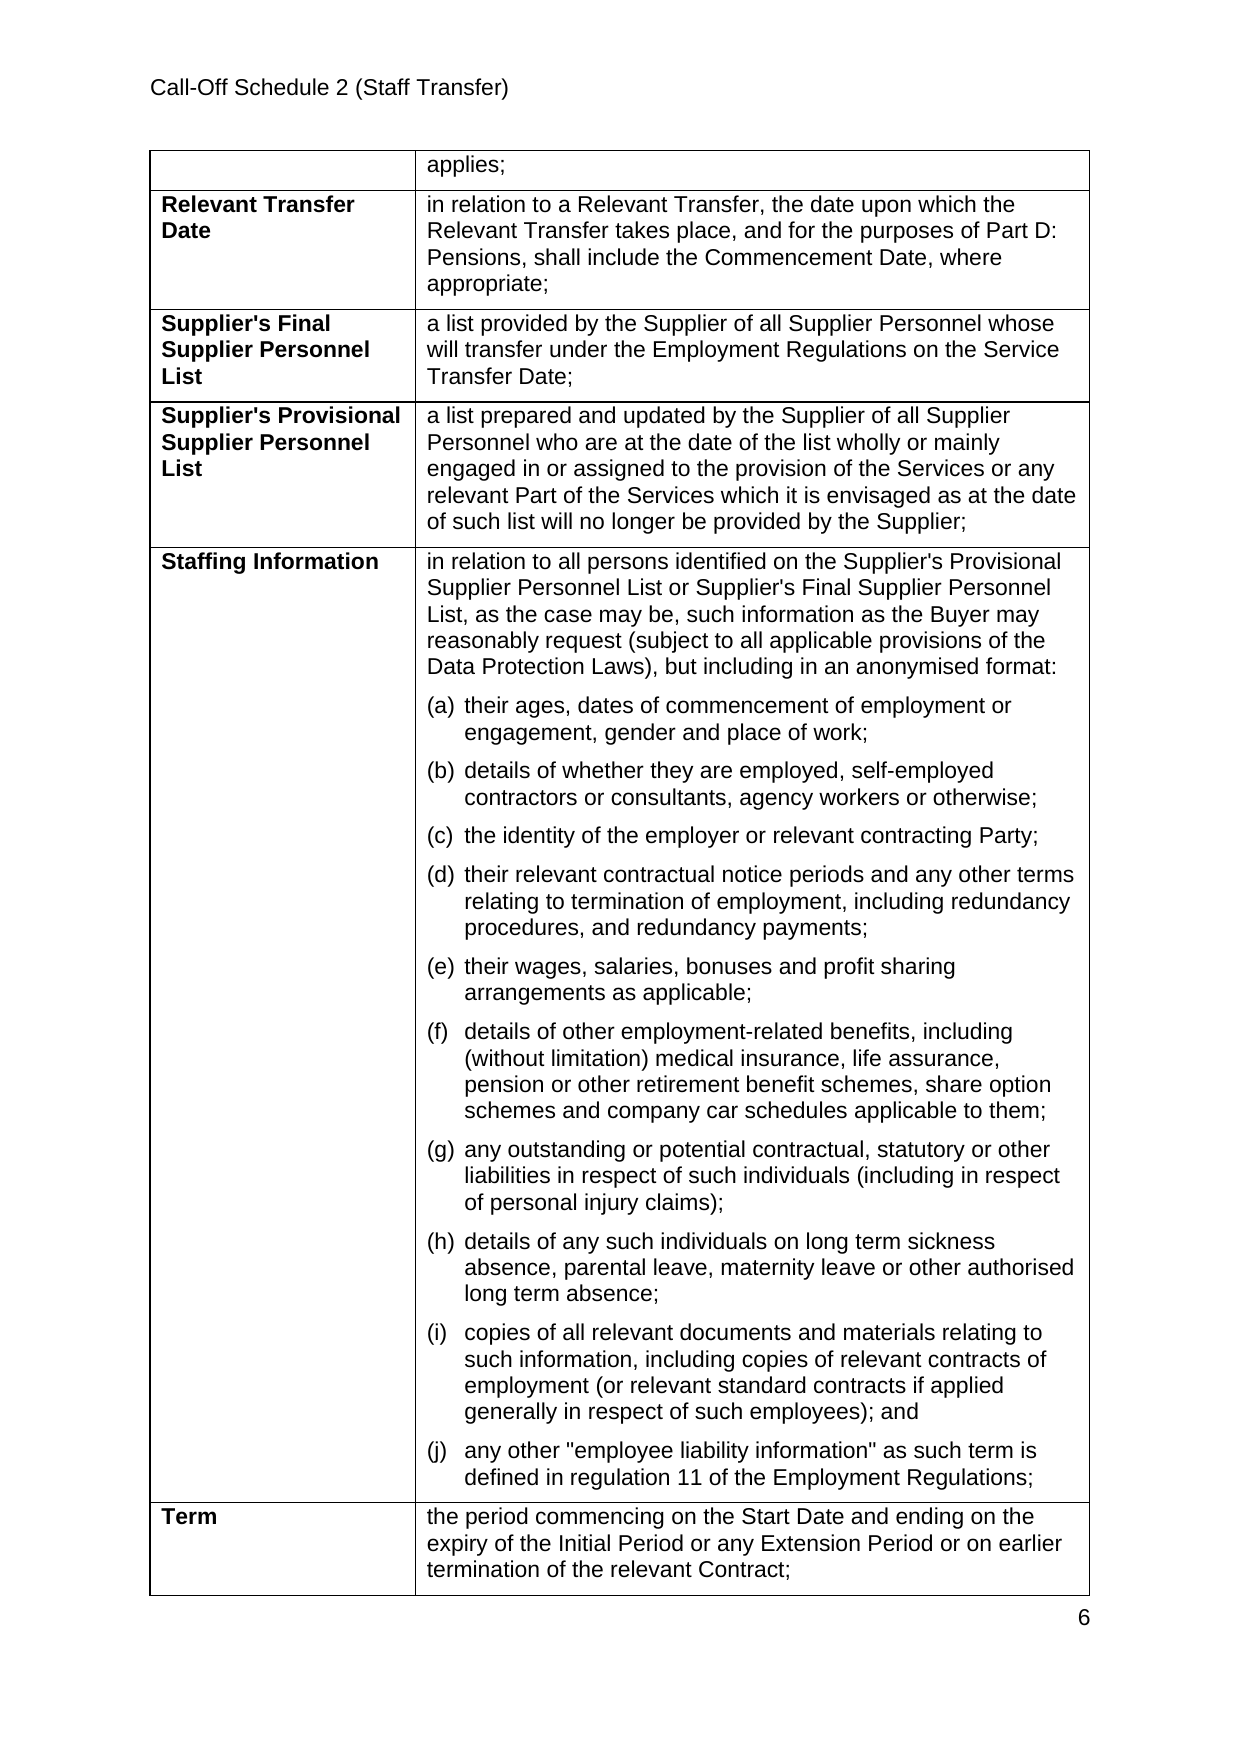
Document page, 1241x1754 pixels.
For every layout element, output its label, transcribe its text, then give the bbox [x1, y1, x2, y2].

table_cell in relation to a Relevant Transfer, the date upon which the Relevant Transfer takes place, and for the purposes of Part D: Pensions, shall include the Commencement Date, where appropriate; [416, 191, 1089, 309]
table_cell a list prepared and updated by the Supplier of all Supplier Personnel who are at the date of the list wholly or mainly engaged in or assigned to the provision of the Services or any relevant Part of the Services which it is envisaged as at the date of such list will no longer be provided by the Supplier; [416, 403, 1089, 547]
table_cell Supplier's Final Supplier Personnel List [151, 310, 415, 401]
table_cell Term [151, 1503, 415, 1595]
table_cell the period commencing on the Start Date and ending on the expiry of the Initial Period or any Extension Period or on earlier termination of the relevant Contract; [416, 1503, 1089, 1595]
table_cell applies; [416, 151, 1089, 190]
table_cell Supplier's Provisional Supplier Personnel List [151, 403, 415, 547]
table_cell in relation to all persons identified on the Supplier's Provisional Supplier Personnel List or Supplier's Final Supplier Personnel List, as the case may be, such information as the Buyer may reasonably request (subject to all applicable provisions of the Data Protection Laws), but including in an anonymised format: their ages, dates of commencement of employment or engagement, gender and place of work; details of whether they are employed, self-employed contractors or consultants, agency workers or otherwise; the identity of the employer or relevant contracting Party; their relevant contractual notice periods and any other terms relating to termination of employment, including redundancy procedures, and redundancy payments; their wages, salaries, bonuses and profit sharing arrangements as applicable; details of other employment-related benefits, including (without limitation) medical insurance, life assurance, pension or other retirement benefit schemes, share option schemes and company car schedules applicable to them; any outstanding or potential contractual, statutory or other liabilities in respect of such individuals (including in respect of personal injury claims); details of any such individuals on long term sickness absence, parental leave, maternity leave or other authorised long term absence; copies of all relevant documents and materials relating to such information, including copies of relevant contracts of employment (or relevant standard contracts if applied generally in respect of such employees); and any other "employee liability information" as such term is defined in regulation 11 of the Employment Regulations; [416, 548, 1089, 1502]
table_cell [151, 151, 415, 190]
table_cell Relevant Transfer Date [151, 191, 415, 309]
table_cell a list provided by the Supplier of all Supplier Personnel whose will transfer under the Employment Regulations on the Service Transfer Date; [416, 310, 1089, 401]
table_cell Staffing Information [151, 548, 415, 1502]
